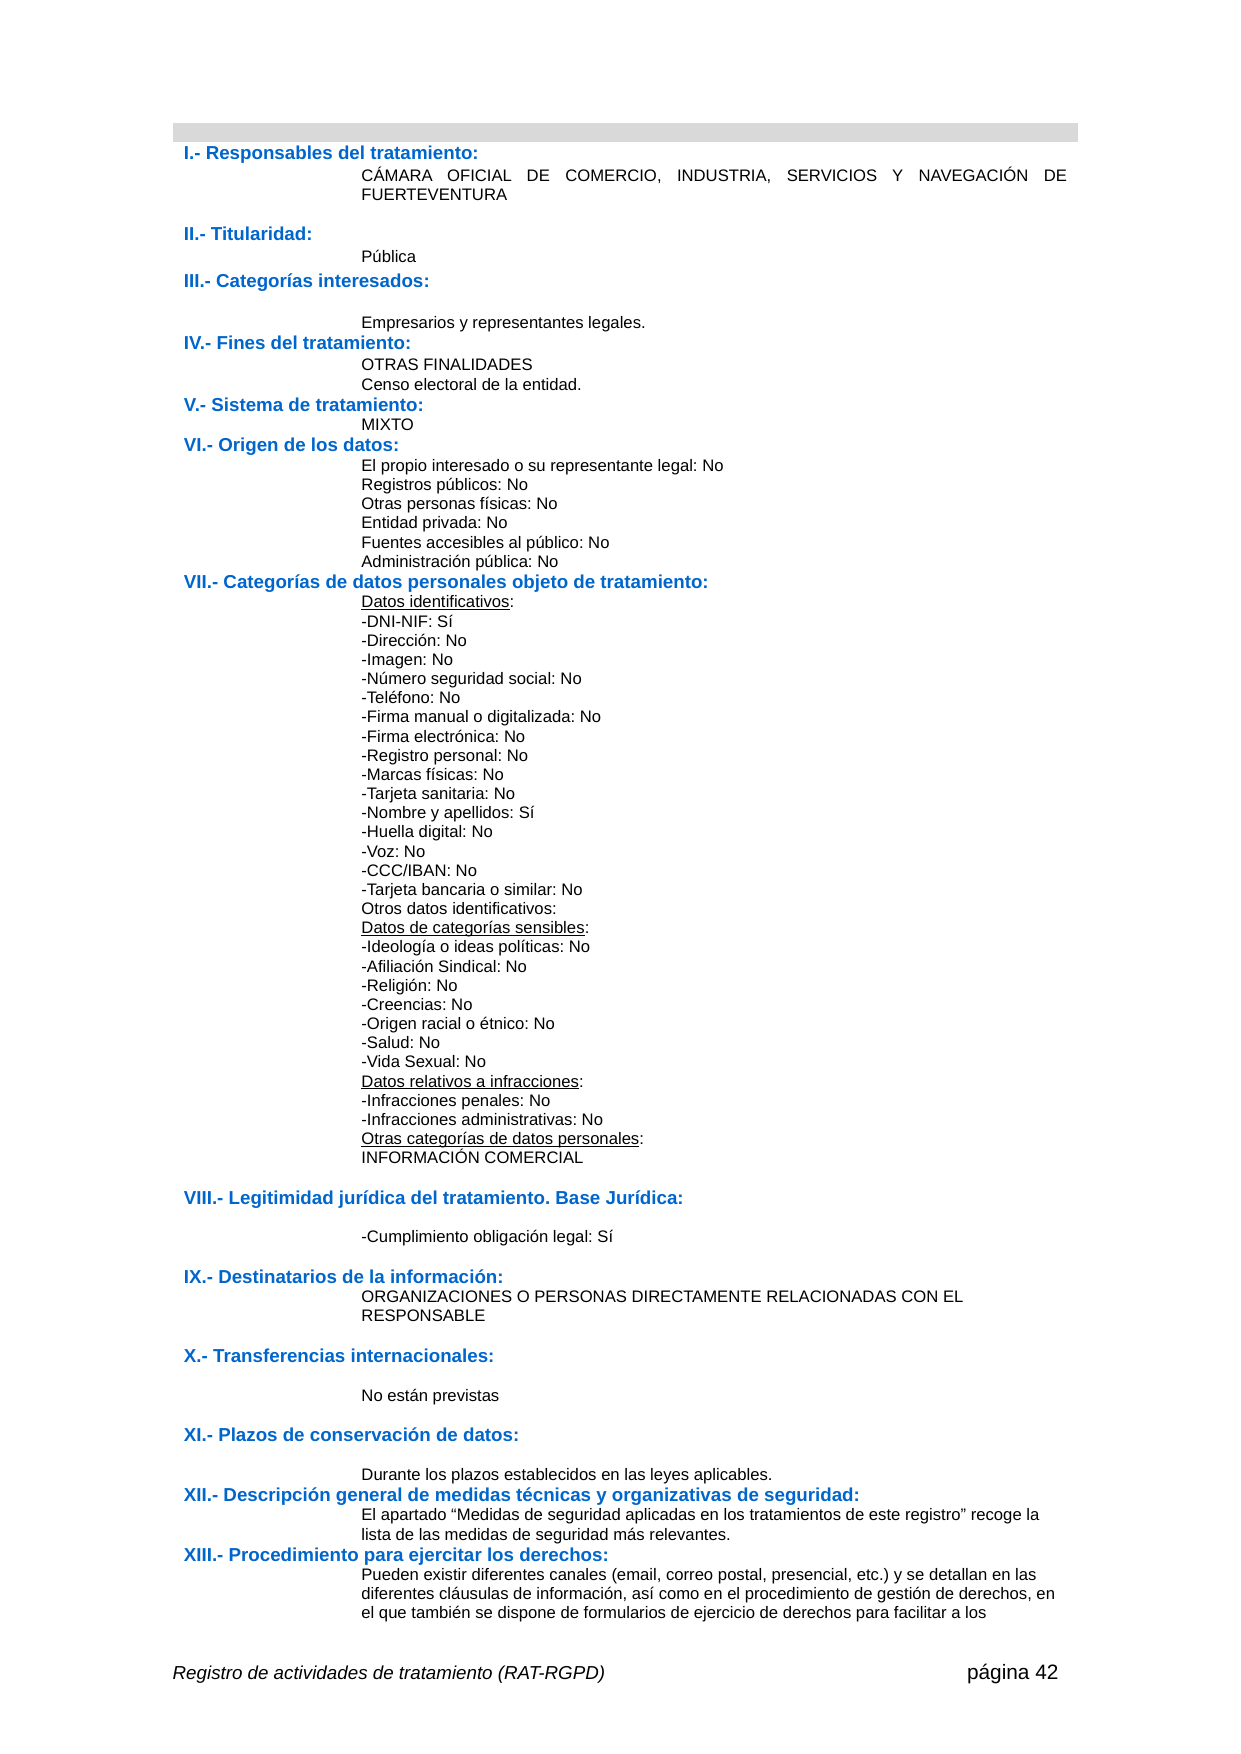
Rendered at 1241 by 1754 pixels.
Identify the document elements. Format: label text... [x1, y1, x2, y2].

table_cell [173, 1505, 350, 1543]
table_cell Empresarios y representantes legales. [350, 293, 1078, 332]
table_cell CÁMARA OFICIAL DE COMERCIO, INDUSTRIA, SERVICIOS Y NAVEGACIÓN DE FUERTEVENTURA [350, 166, 1078, 223]
table_cell [173, 456, 350, 571]
table_cell -Cumplimiento obligación legal: Sí [350, 1208, 1078, 1266]
table_cell III.- Categorías interesados: [173, 270, 1078, 293]
table_cell [173, 293, 350, 332]
table_cell I.- Responsables del tratamiento: [173, 142, 1078, 166]
table_cell Durante los plazos establecidos en las leyes aplicables. [350, 1445, 1078, 1483]
table_header [173, 123, 350, 142]
table_cell [173, 355, 350, 393]
table_cell El apartado “Medidas de seguridad aplicadas en los tratamientos de este registro” recoge la lista de las medidas de seguridad más relevantes. [350, 1505, 1078, 1543]
table_cell OTRAS FINALIDADES Censo electoral de la entidad. [350, 355, 1078, 393]
table_cell [173, 1445, 350, 1483]
table_header [350, 123, 1078, 142]
table_cell [173, 592, 350, 1186]
table_cell Datos identificativos: -DNI-NIF: Sí -Dirección: No -Imagen: No -Número seguridad social: No -Teléfono: No -Firma manual o digitalizada: No -Firma electrónica: No -Registro personal: No -Marcas físicas: No -Tarjeta sanitaria: No -Nombre y apellidos: Sí -Huella digital: No -Voz: No -CCC/IBAN: No -Tarjeta bancaria o similar: No Otros datos identificativos: Datos de categorías sensibles: -Ideología o ideas políticas: No -Afiliación Sindical: No -Religión: No -Creencias: No -Origen racial o étnico: No -Salud: No -Vida Sexual: No Datos relativos a infracciones: -Infracciones penales: No -Infracciones administrativas: No Otras categorías de datos personales: INFORMACIÓN COMERCIAL [350, 592, 1078, 1186]
table_cell [173, 1208, 350, 1266]
table_cell El propio interesado o su representante legal: No Registros públicos: No Otras personas físicas: No Entidad privada: No Fuentes accesibles al público: No Administración pública: No [350, 456, 1078, 571]
table_cell VIII.- Legitimidad jurídica del tratamiento. Base Jurídica: [173, 1186, 1078, 1208]
table_cell IV.- Fines del tratamiento: [173, 332, 1078, 355]
table_cell Pública [350, 246, 1078, 270]
table_cell [173, 1366, 350, 1424]
table_cell [173, 415, 350, 434]
table_cell II.- Titularidad: [173, 223, 1078, 246]
table_cell [173, 1287, 350, 1344]
table_cell [173, 246, 350, 270]
table_cell Pueden existir diferentes canales (email, correo postal, presencial, etc.) y se detallan en las diferentes cláusulas de información, así como en el procedimiento de gestión de derechos, en el que también se dispone de formularios de ejercicio de derechos para facilitar a los [350, 1565, 1078, 1622]
table_cell MIXTO [350, 415, 1078, 434]
table_cell IX.- Destinatarios de la información: [173, 1266, 1078, 1287]
table_cell V.- Sistema de tratamiento: [173, 394, 1078, 415]
table_cell XII.- Descripción general de medidas técnicas y organizativas de seguridad: [173, 1484, 1078, 1505]
table_cell ORGANIZACIONES O PERSONAS DIRECTAMENTE RELACIONADAS CON EL RESPONSABLE [350, 1287, 1078, 1344]
table_cell VII.- Categorías de datos personales objeto de tratamiento: [173, 571, 1078, 592]
table_cell X.- Transferencias internacionales: [173, 1345, 1078, 1366]
table_cell VI.- Origen de los datos: [173, 434, 1078, 456]
table_cell XI.- Plazos de conservación de datos: [173, 1424, 1078, 1445]
table_cell [173, 166, 350, 223]
table_cell XIII.- Procedimiento para ejercitar los derechos: [173, 1544, 1078, 1565]
table_cell [173, 1565, 350, 1622]
table_cell No están previstas [350, 1366, 1078, 1424]
